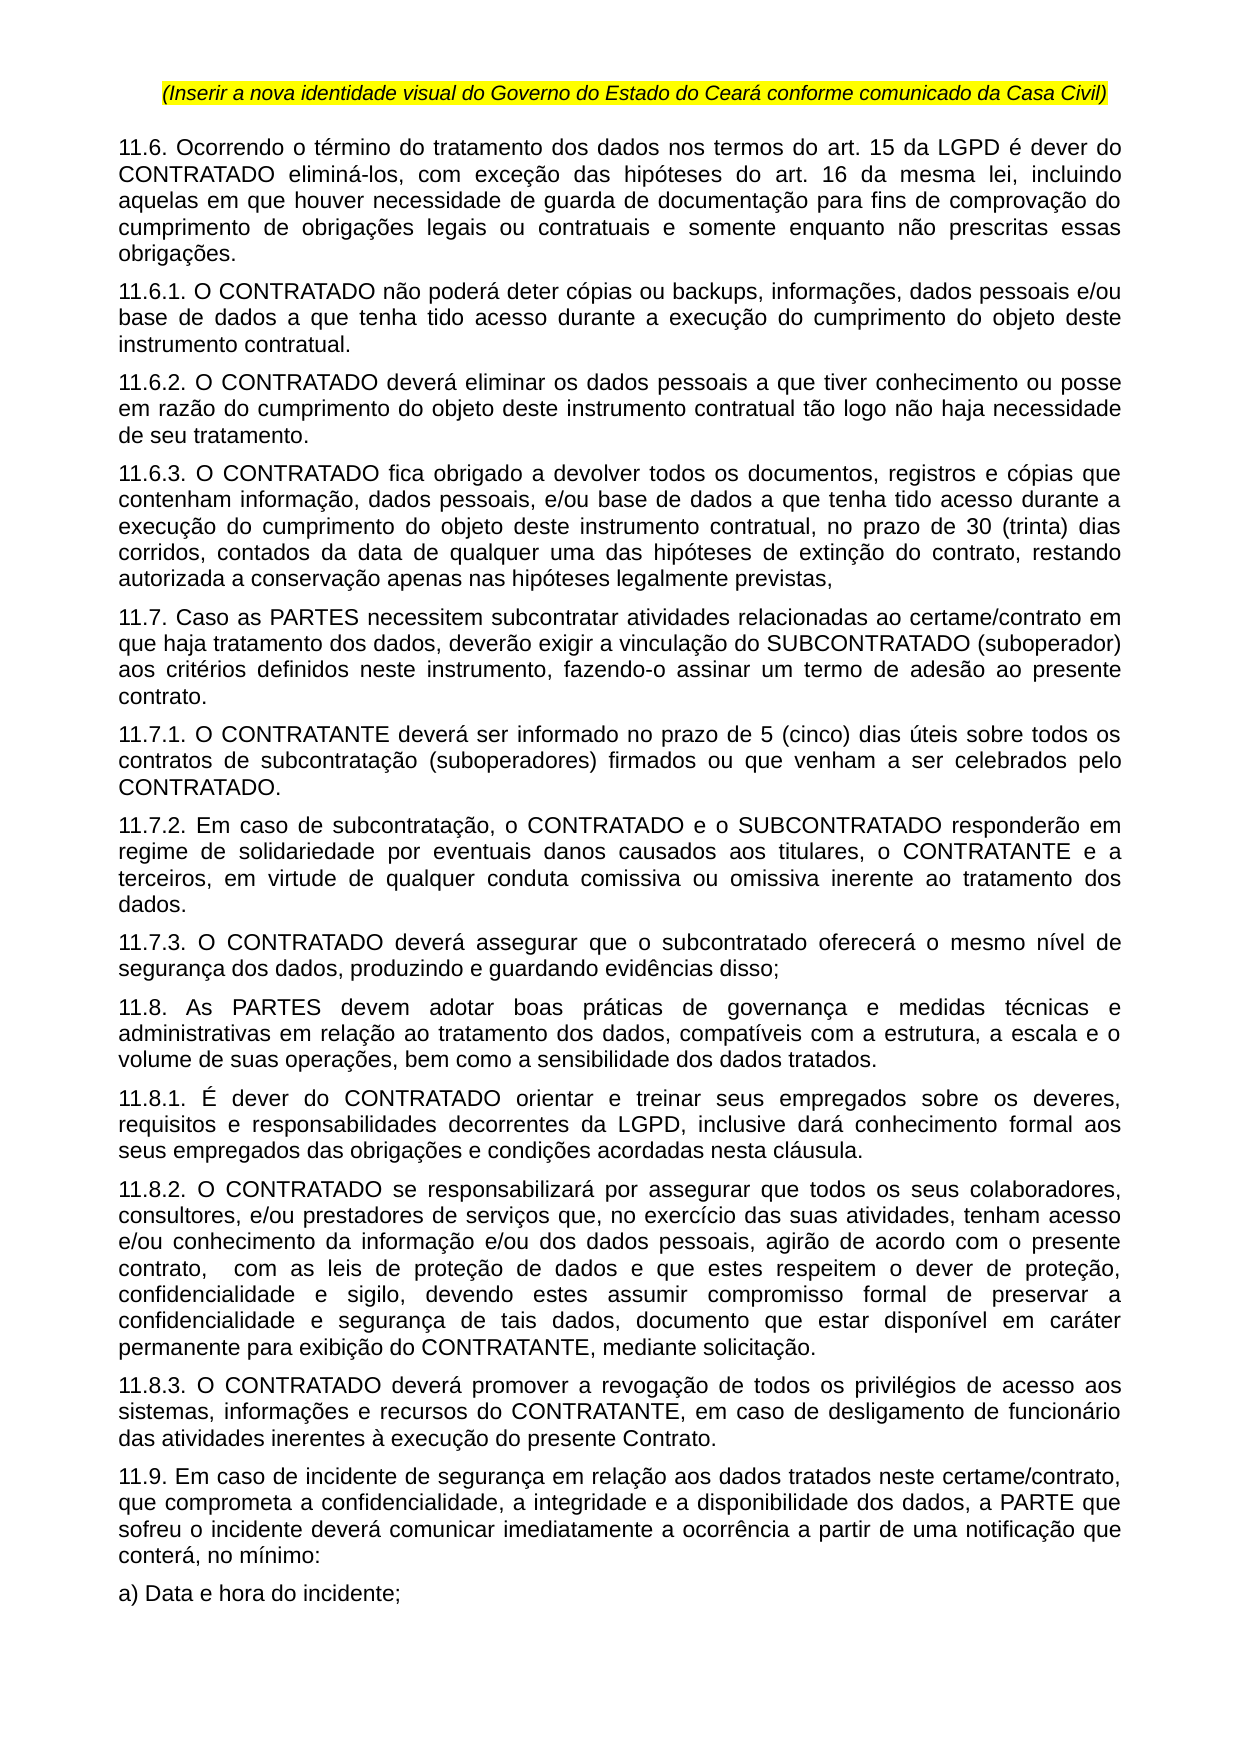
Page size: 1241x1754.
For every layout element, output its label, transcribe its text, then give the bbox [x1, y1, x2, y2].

text 11.8.3. O CONTRATADO deverá promover a revogação de todos os privilégios de acesso aos sistemas, informações e recursos do CONTRATANTE, em caso de desligamento de funcionário das atividades inerentes à execução do presente Contrato. [118, 1372, 1122, 1451]
text 11.6.2. O CONTRATADO deverá eliminar os dados pessoais a que tiver conhecimento ou posse em razão do cumprimento do objeto deste instrumento contratual tão logo não haja necessidade de seu tratamento. [118, 369, 1122, 448]
text 11.7.3. O CONTRATADO deverá assegurar que o subcontratado oferecerá o mesmo nível de segurança dos dados, produzindo e guardando evidências disso; [118, 929, 1122, 982]
text 11.6.1. O CONTRATADO não poderá deter cópias ou backups, informações, dados pessoais e/ou base de dados a que tenha tido acesso durante a execução do cumprimento do objeto deste instrumento contratual. [118, 278, 1122, 357]
text 11.7. Caso as PARTES necessitem subcontratar atividades relacionadas ao certame/contrato em que haja tratamento dos dados, deverão exigir a vinculação do SUBCONTRATADO (suboperador) aos critérios definidos neste instrumento, fazendo-o assinar um termo de adesão ao presente contrato. [118, 603, 1122, 709]
text 11.7.1. O CONTRATANTE deverá ser informado no prazo de 5 (cinco) dias úteis sobre todos os contratos de subcontratação (suboperadores) firmados ou que venham a ser celebrados pelo CONTRATADO. [118, 721, 1122, 800]
text 11.6.3. O CONTRATADO fica obrigado a devolver todos os documentos, registros e cópias que contenham informação, dados pessoais, e/ou base de dados a que tenha tido acesso durante a execução do cumprimento do objeto deste instrumento contratual, no prazo de 30 (trinta) dias corridos, contados da data de qualquer uma das hipóteses de extinção do contrato, restando autorizada a conservação apenas nas hipóteses legalmente previstas, [118, 460, 1122, 592]
text 11.6. Ocorrendo o término do tratamento dos dados nos termos do art. 15 da LGPD é dever do CONTRATADO eliminá-los, com exceção das hipóteses do art. 16 da mesma lei, incluindo aquelas em que houver necessidade de guarda de documentação para fins de comprovação do cumprimento de obrigações legais ou contratuais e somente enquanto não prescritas essas obrigações. [118, 134, 1122, 266]
text a) Data e hora do incidente; [118, 1580, 1122, 1606]
text 11.8.2. O CONTRATADO se responsabilizará por assegurar que todos os seus colaboradores, consultores, e/ou prestadores de serviços que, no exercício das suas atividades, tenham acesso e/ou conhecimento da informação e/ou dos dados pessoais, agirão de acordo com o presente contrato, com as leis de proteção de dados e que estes respeitem o dever de proteção, confidencialidade e sigilo, devendo estes assumir compromisso formal de preservar a confidencialidade e segurança de tais dados, documento que estar disponível em caráter permanente para exibição do CONTRATANTE, mediante solicitação. [118, 1176, 1122, 1360]
text 11.9. Em caso de incidente de segurança em relação aos dados tratados neste certame/contrato, que comprometa a confidencialidade, a integridade e a disponibilidade dos dados, a PARTE que sofreu o incidente deverá comunicar imediatamente a ocorrência a partir de uma notificação que conterá, no mínimo: [118, 1463, 1122, 1568]
text 11.8.1. É dever do CONTRATADO orientar e treinar seus empregados sobre os deveres, requisitos e responsabilidades decorrentes da LGPD, inclusive dará conhecimento formal aos seus empregados das obrigações e condições acordadas nesta cláusula. [118, 1084, 1122, 1164]
text 11.7.2. Em caso de subcontratação, o CONTRATADO e o SUBCONTRATADO responderão em regime de solidariedade por eventuais danos causados aos titulares, o CONTRATANTE e a terceiros, em virtude de qualquer conduta comissiva ou omissiva inerente ao tratamento dos dados. [118, 812, 1122, 917]
text 11.8. As PARTES devem adotar boas práticas de governança e medidas técnicas e administrativas em relação ao tratamento dos dados, compatíveis com a estrutura, a escala e o volume de suas operações, bem como a sensibilidade dos dados tratados. [118, 994, 1122, 1073]
